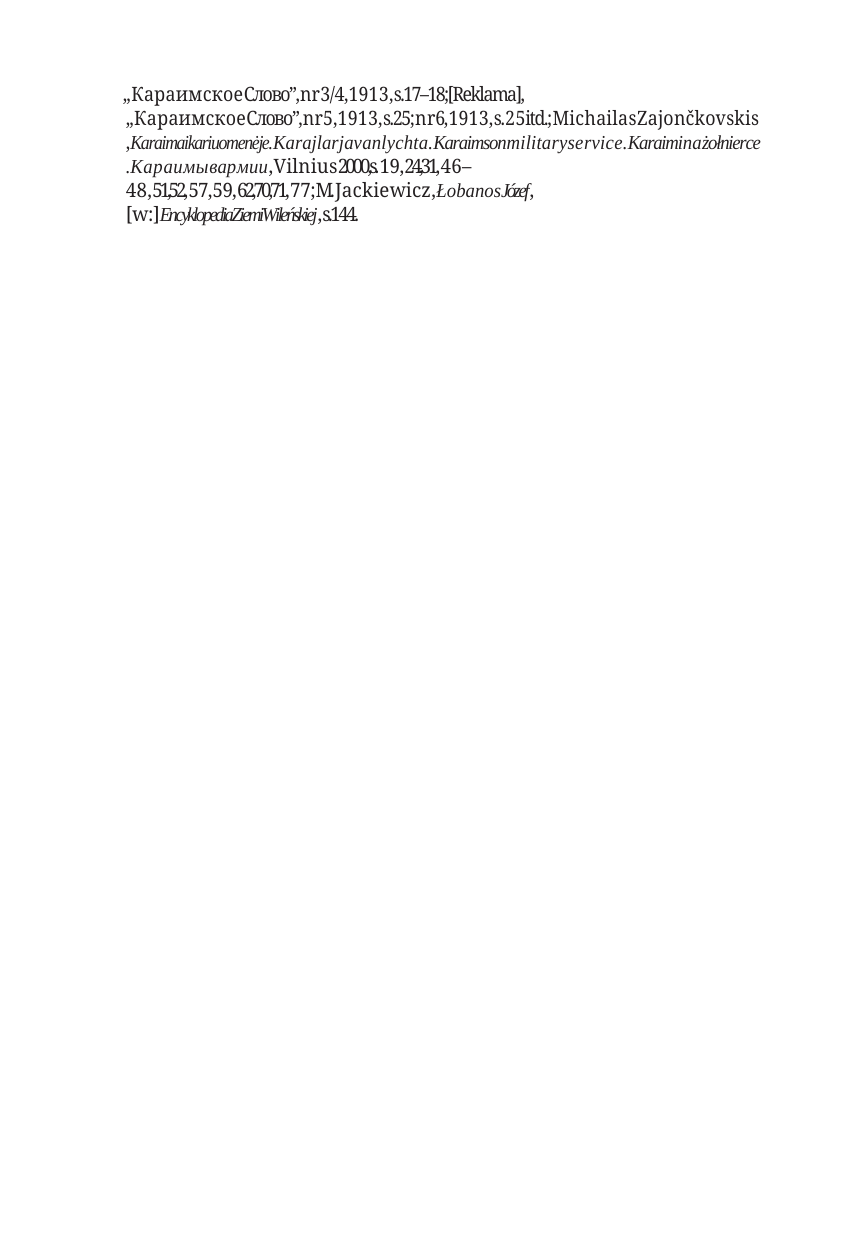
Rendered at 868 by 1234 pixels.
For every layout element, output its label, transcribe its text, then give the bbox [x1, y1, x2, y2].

text „КараимскоеСлово”,nr3/4,1913,s.17–18;[Reklama],„КараимскоеСлово”,nr5,1913,s.25;nr6,1913,s.25itd.;MichailasZajončkovskis,Karaimaikariuomenėje.Karajlarjavanlychta.Karaimsonmilitaryservice.Karaiminażołnierce.Караимывармии,Vilnius2000,s.19,24,31,46–48,51,52,57,59,62,70,71,77;M.Jackiewicz,ŁobanosJózef,[w:]EncyklopediaZiemiWileńskiej,s.144. [123, 82, 762, 226]
